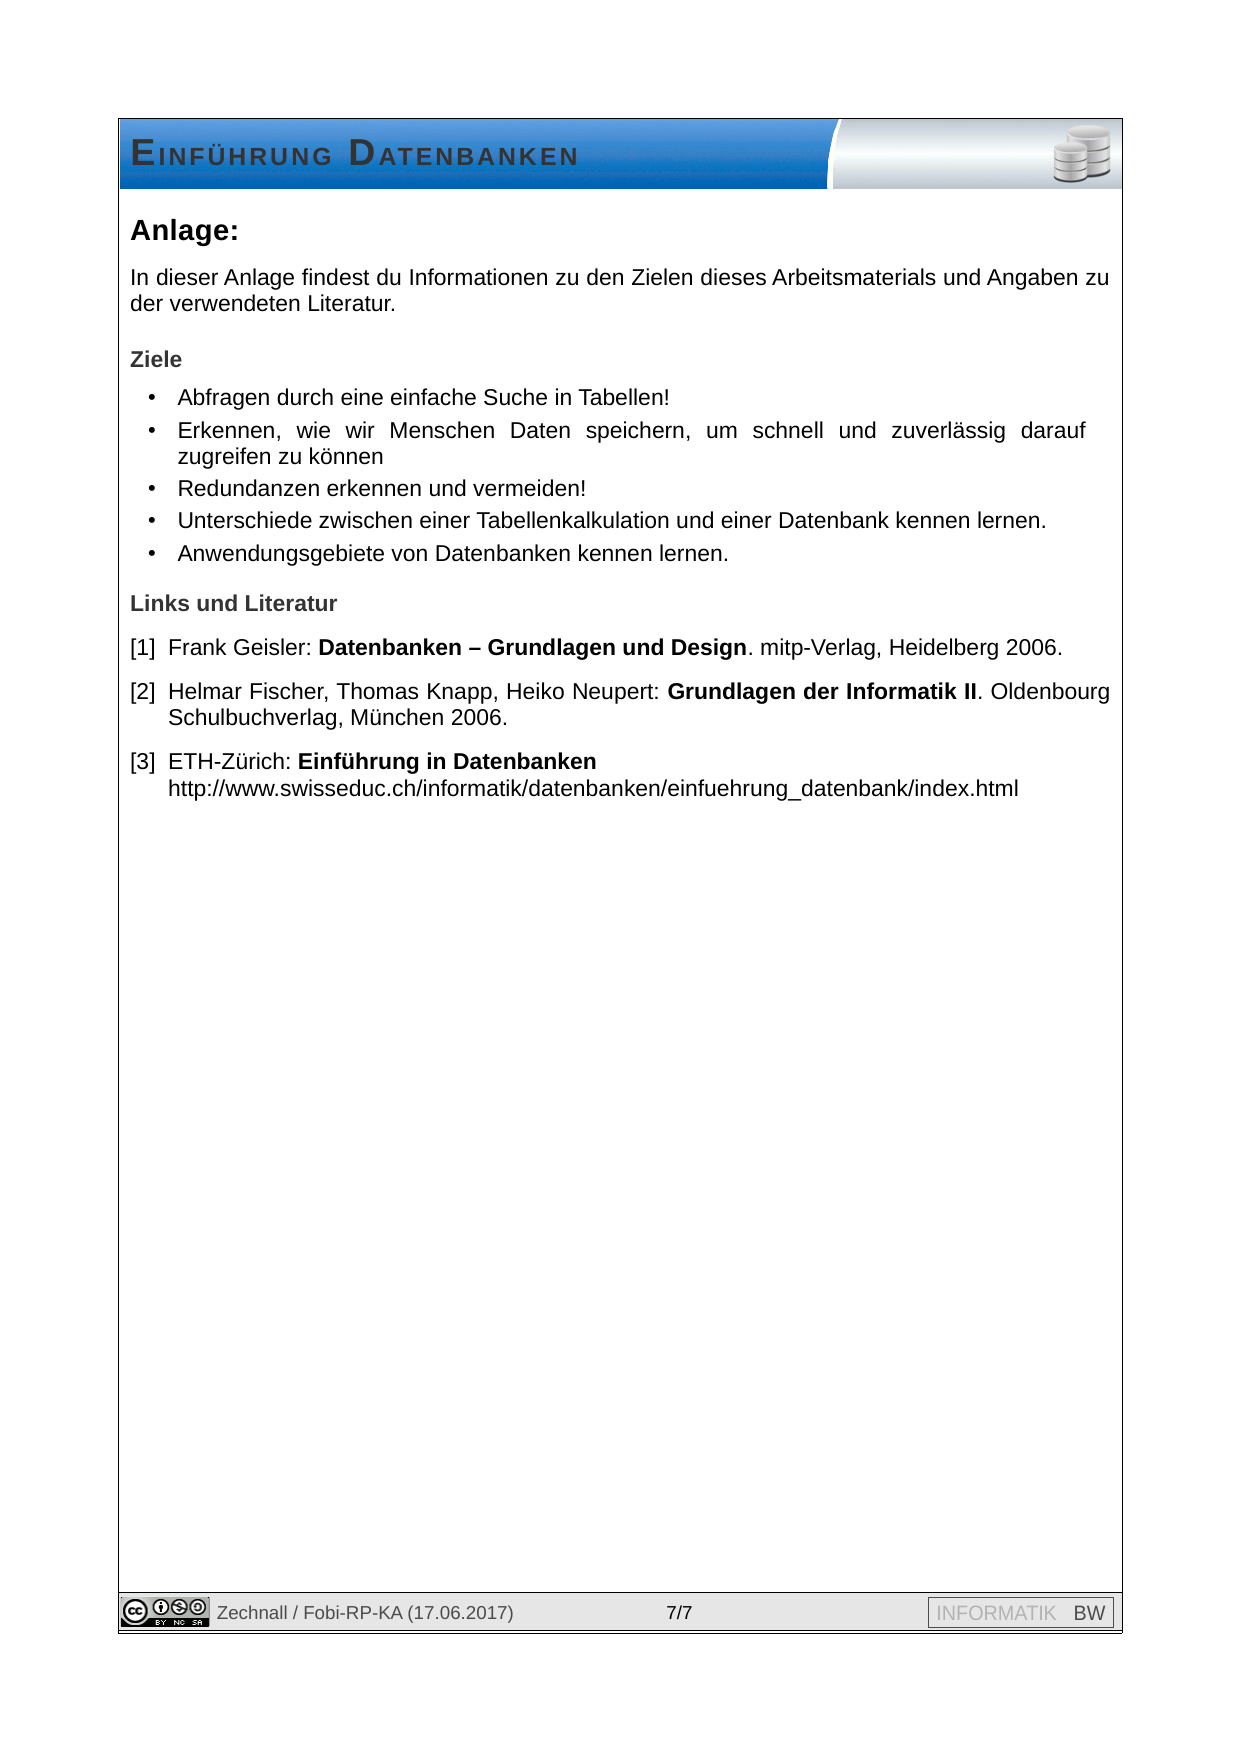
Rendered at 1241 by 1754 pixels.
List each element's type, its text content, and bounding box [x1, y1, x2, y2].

list Redundanzen erkennen und vermeiden! [148, 475, 1087, 502]
text Ziele [130, 346, 1110, 372]
list Anwendungsgebiete von Datenbanken kennen lernen. [148, 540, 1087, 566]
list Frank Geisler: Datenbanken – Grundlagen und Design. mitp-Verlag, Heidelberg 2006. [130, 634, 1110, 660]
text Anlage: [130, 213, 1110, 246]
text Links und Literatur [130, 590, 1110, 616]
picture [120, 1597, 210, 1627]
picture [119, 119, 1122, 189]
list Erkennen, wie wir Menschen Daten speichern, um schnell und zuverlässig darauf zugreifen zu können [148, 417, 1087, 469]
list Unterschiede zwischen einer Tabellenkalkulation und einer Datenbank kennen lernen. [148, 507, 1087, 534]
list Helmar Fischer, Thomas Knapp, Heiko Neupert: Grundlagen der Informatik II. Oldenbourg Schulbuchverlag, München 2006. [130, 678, 1110, 731]
list Abfragen durch eine einfache Suche in Tabellen! [148, 384, 1087, 411]
list ETH-Zürich: Einführung in Datenbanken http://www.swisseduc.ch/informatik/datenbanken/einfuehrung_datenbank/index.html [130, 748, 1110, 801]
text In dieser Anlage findest du Informationen zu den Zielen dieses Arbeitsmaterials und Angaben zu der verwendeten Literatur. [130, 264, 1110, 317]
